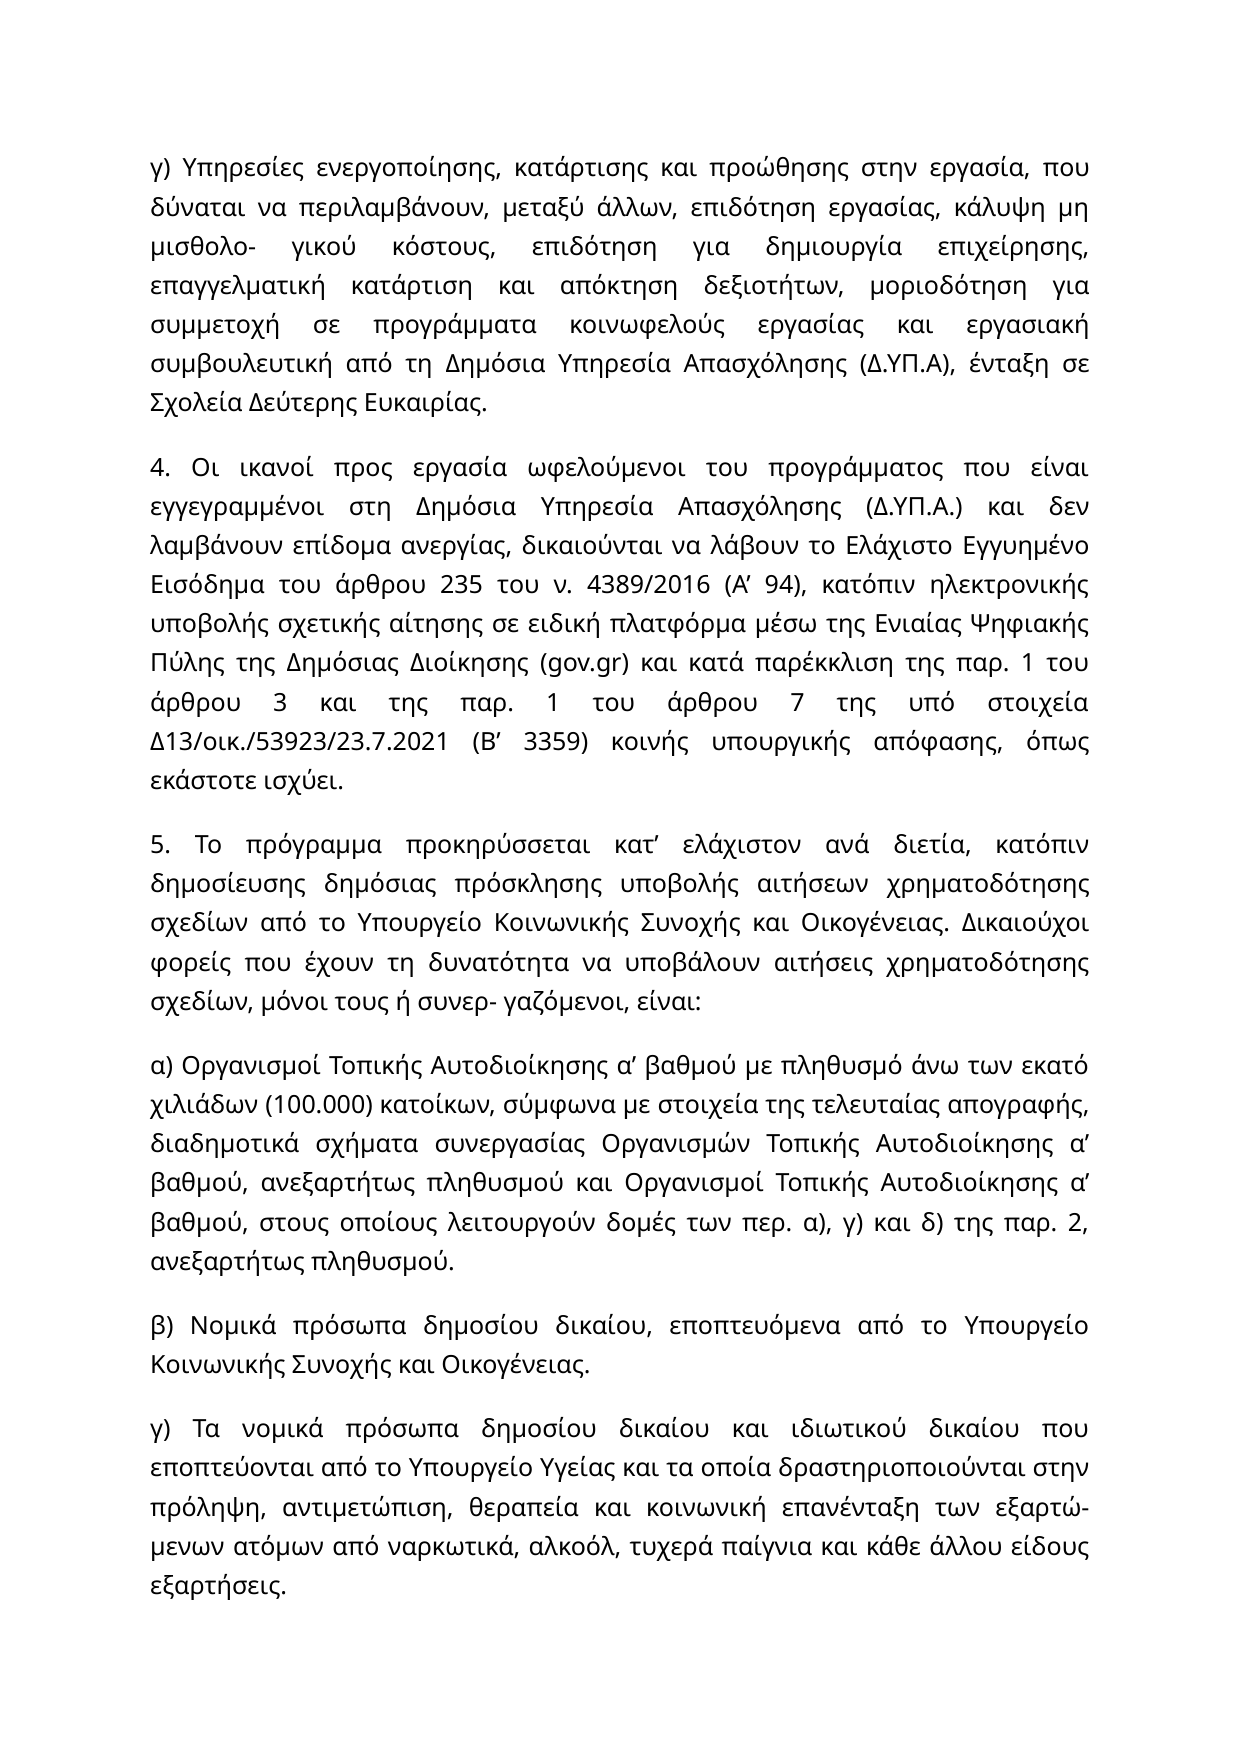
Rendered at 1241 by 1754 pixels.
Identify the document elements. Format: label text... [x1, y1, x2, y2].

text γ) Υπηρεσίες ενεργοποίησης, κατάρτισης και προώθησης στην εργασία, που δύναται να περιλαμβάνουν, μεταξύ άλλων, επιδότηση εργασίας, κάλυψη μη μισθολο- γικού κόστους, επιδότηση για δημιουργία επιχείρησης, επαγγελματική κατάρτιση και απόκτηση δεξιοτήτων, μοριοδότηση για συμμετοχή σε προγράμματα κοινωφελούς εργασίας και εργασιακή συμβουλευτική από τη Δημόσια Υπηρεσία Απασχόλησης (Δ.ΥΠ.Α), ένταξη σε Σχολεία Δεύτερης Ευκαιρίας. [150, 150, 1090, 419]
text 4. Οι ικανοί προς εργασία ωφελούμενοι του προγράμματος που είναι εγγεγραμμένοι στη Δημόσια Υπηρεσία Απασχόλησης (Δ.ΥΠ.Α.) και δεν λαμβάνουν επίδομα ανεργίας, δικαιούνται να λάβουν το Ελάχιστο Εγγυημένο Εισόδημα του άρθρου 235 του ν. 4389/2016 (Α’ 94), κατόπιν ηλεκτρονικής υποβολής σχετικής αίτησης σε ειδική πλατφόρμα μέσω της Ενιαίας Ψηφιακής Πύλης της Δημόσιας Διοίκησης (gov.gr) και κατά παρέκκλιση της παρ. 1 του άρθρου 3 και της παρ. 1 του άρθρου 7 της υπό στοιχεία Δ13/οικ./53923/23.7.2021 (Β’ 3359) κοινής υπουργικής απόφασης, όπως εκάστοτε ισχύει. [150, 449, 1090, 797]
text α) Οργανισμοί Τοπικής Αυτοδιοίκησης α’ βαθμού με πληθυσμό άνω των εκατό χιλιάδων (100.000) κατοίκων, σύμφωνα με στοιχεία της τελευταίας απογραφής, διαδημοτικά σχήματα συνεργασίας Οργανισμών Τοπικής Αυτοδιοίκησης α’ βαθμού, ανεξαρτήτως πληθυσμού και Οργανισμοί Τοπικής Αυτοδιοίκησης α’ βαθμού, στους οποίους λειτουργούν δομές των περ. α), γ) και δ) της παρ. 2, ανεξαρτήτως πληθυσμού. [150, 1047, 1090, 1277]
text 5. Το πρόγραμμα προκηρύσσεται κατ’ ελάχιστον ανά διετία, κατόπιν δημοσίευσης δημόσιας πρόσκλησης υποβολής αιτήσεων χρηματοδότησης σχεδίων από το Υπουργείο Κοινωνικής Συνοχής και Οικογένειας. Δικαιούχοι φορείς που έχουν τη δυνατότητα να υποβάλουν αιτήσεις χρηματοδότησης σχεδίων, μόνοι τους ή συνερ- γαζόμενοι, είναι: [150, 827, 1090, 1017]
text γ) Τα νομικά πρόσωπα δημοσίου δικαίου και ιδιωτικού δικαίου που εποπτεύονται από το Υπουργείο Υγείας και τα οποία δραστηριοποιούνται στην πρόληψη, αντιμετώπιση, θεραπεία και κοινωνική επανένταξη των εξαρτώ- μενων ατόμων από ναρκωτικά, αλκοόλ, τυχερά παίγνια και κάθε άλλου είδους εξαρτήσεις. [150, 1411, 1090, 1602]
text β) Νομικά πρόσωπα δημοσίου δικαίου, εποπτευόμενα από το Υπουργείο Κοινωνικής Συνοχής και Οικογένειας. [150, 1307, 1090, 1381]
